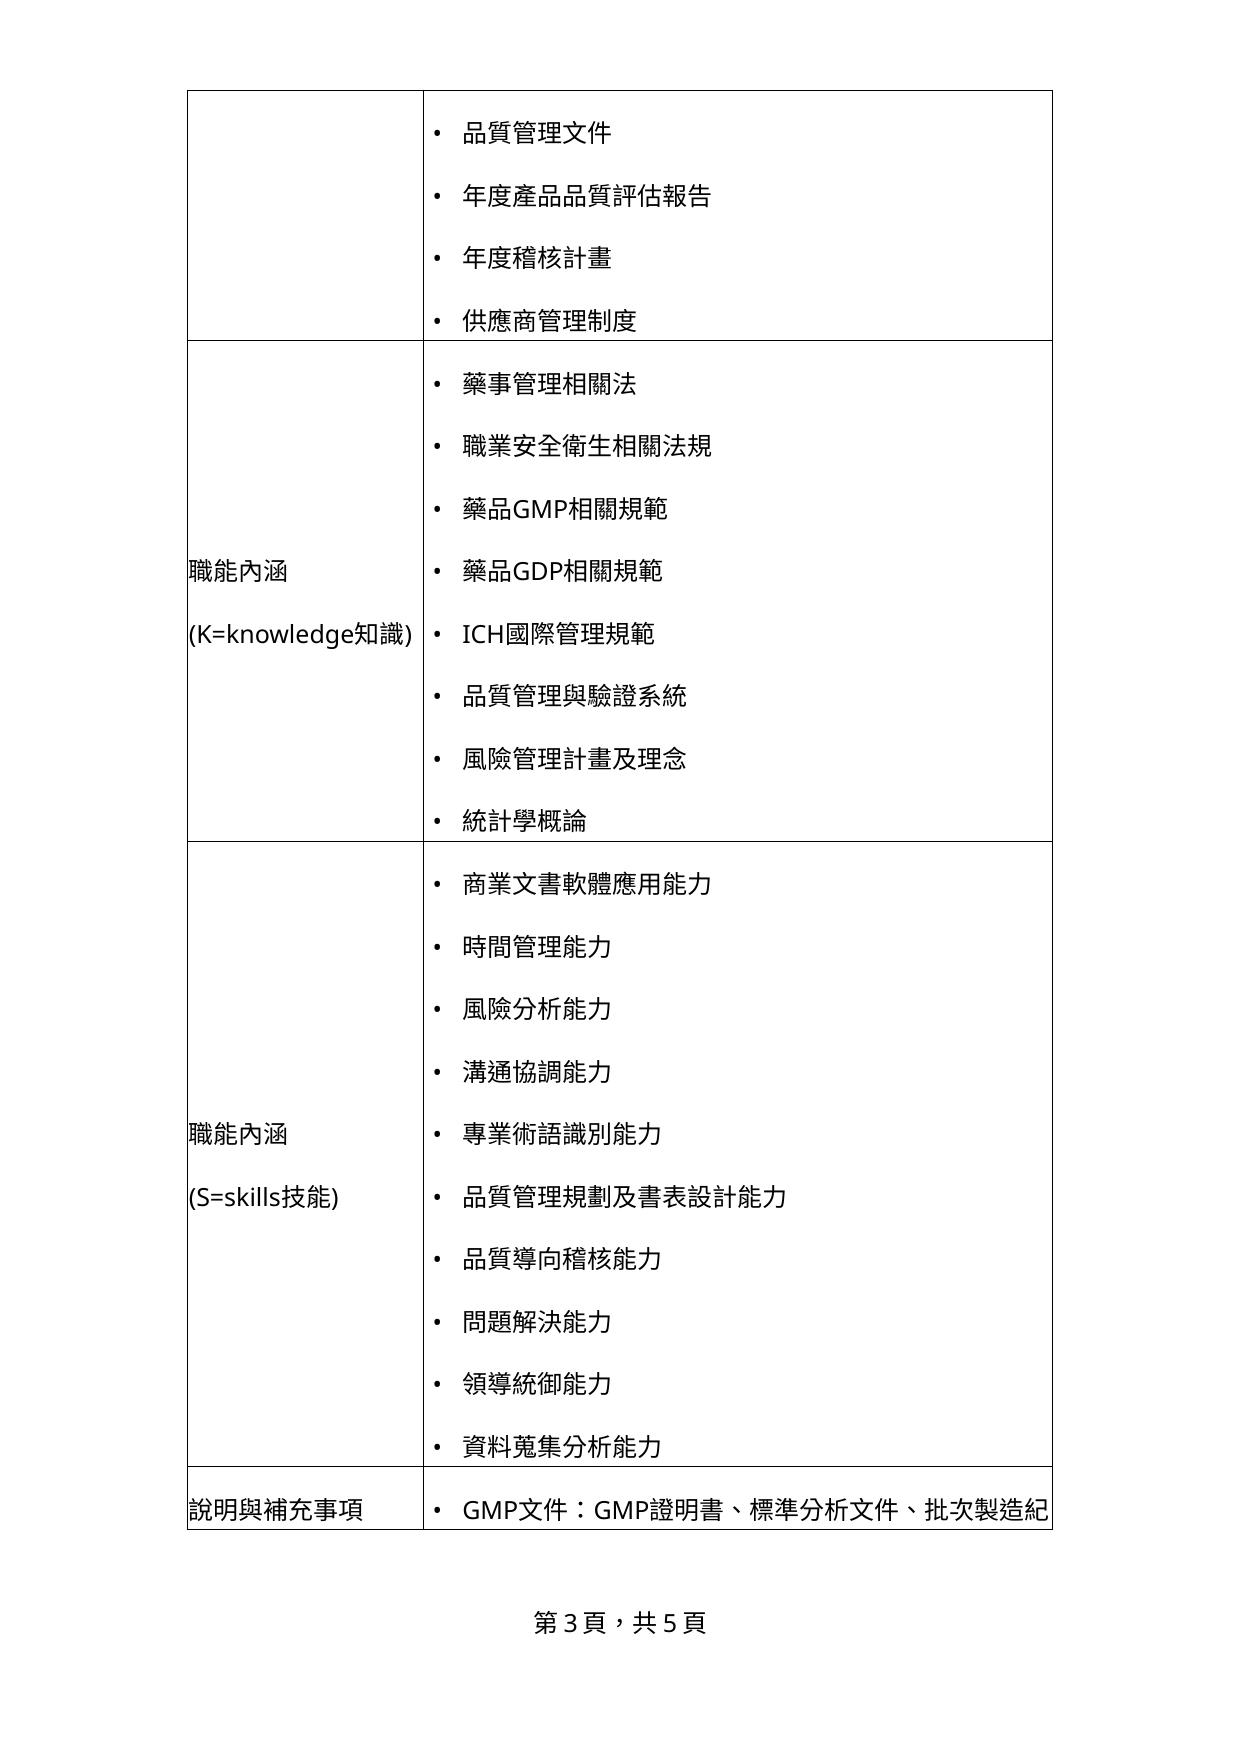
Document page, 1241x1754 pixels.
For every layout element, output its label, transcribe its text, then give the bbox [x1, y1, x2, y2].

table_cell [188, 91, 423, 340]
table_cell 變更管制系統 客訴紀錄表 客訴管制標準作業程序書 趨勢分析報告 異常矯正相關文件 品質管理文件 年度產品品質評估報告 年度稽核計畫 供應商管理制度 [424, 91, 1052, 340]
table_cell 職能內涵 (K=knowledge知識) [188, 341, 423, 841]
table_cell 職能內涵 (S=skills技能) [188, 842, 423, 1466]
table_cell GMP文件：GMP證明書、標準分析文件、批次製造紀 [424, 1467, 1052, 1529]
table_cell 藥事管理相關法 職業安全衛生相關法規 藥品GMP相關規範 藥品GDP相關規範 ICH國際管理規範 品質管理與驗證系統 風險管理計畫及理念 統計學概論 [424, 341, 1052, 841]
table_cell 商業文書軟體應用能力 時間管理能力 風險分析能力 溝通協調能力 專業術語識別能力 品質管理規劃及書表設計能力 品質導向稽核能力 問題解決能力 領導統御能力 資料蒐集分析能力 [424, 842, 1052, 1466]
table_cell 說明與補充事項 [188, 1467, 423, 1529]
